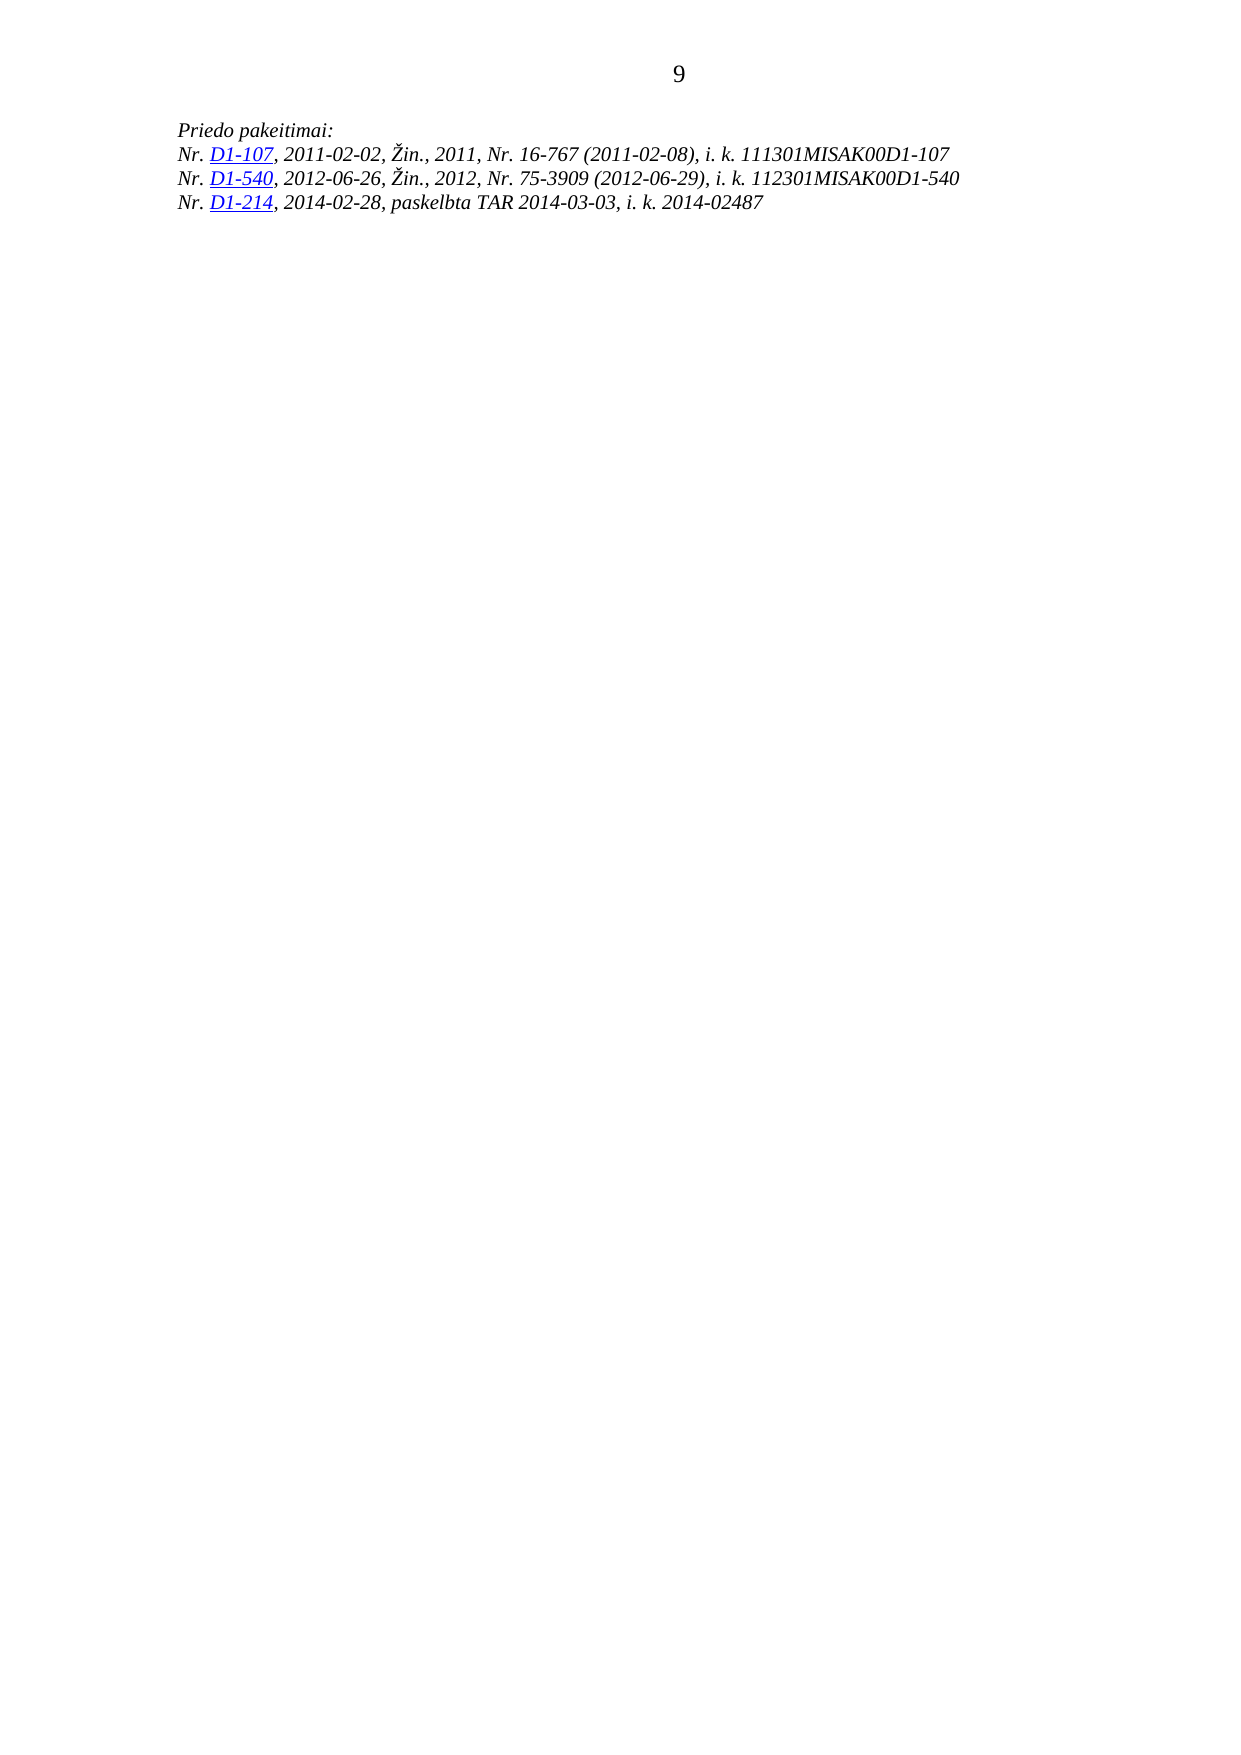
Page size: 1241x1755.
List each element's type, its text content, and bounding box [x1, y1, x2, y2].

text Nr. D1-540, 2012-06-26, Žin., 2012, Nr. 75-3909 (2012-06-29), i. k. 112301MISAK00D1-540 [177, 166, 1181, 190]
text Nr. D1-107, 2011-02-02, Žin., 2011, Nr. 16-767 (2011-02-08), i. k. 111301MISAK00D1-107 [177, 142, 1181, 166]
text Priedo pakeitimai: [177, 118, 1181, 142]
text Nr. D1-214, 2014-02-28, paskelbta TAR 2014-03-03, i. k. 2014-02487 [177, 190, 1181, 214]
